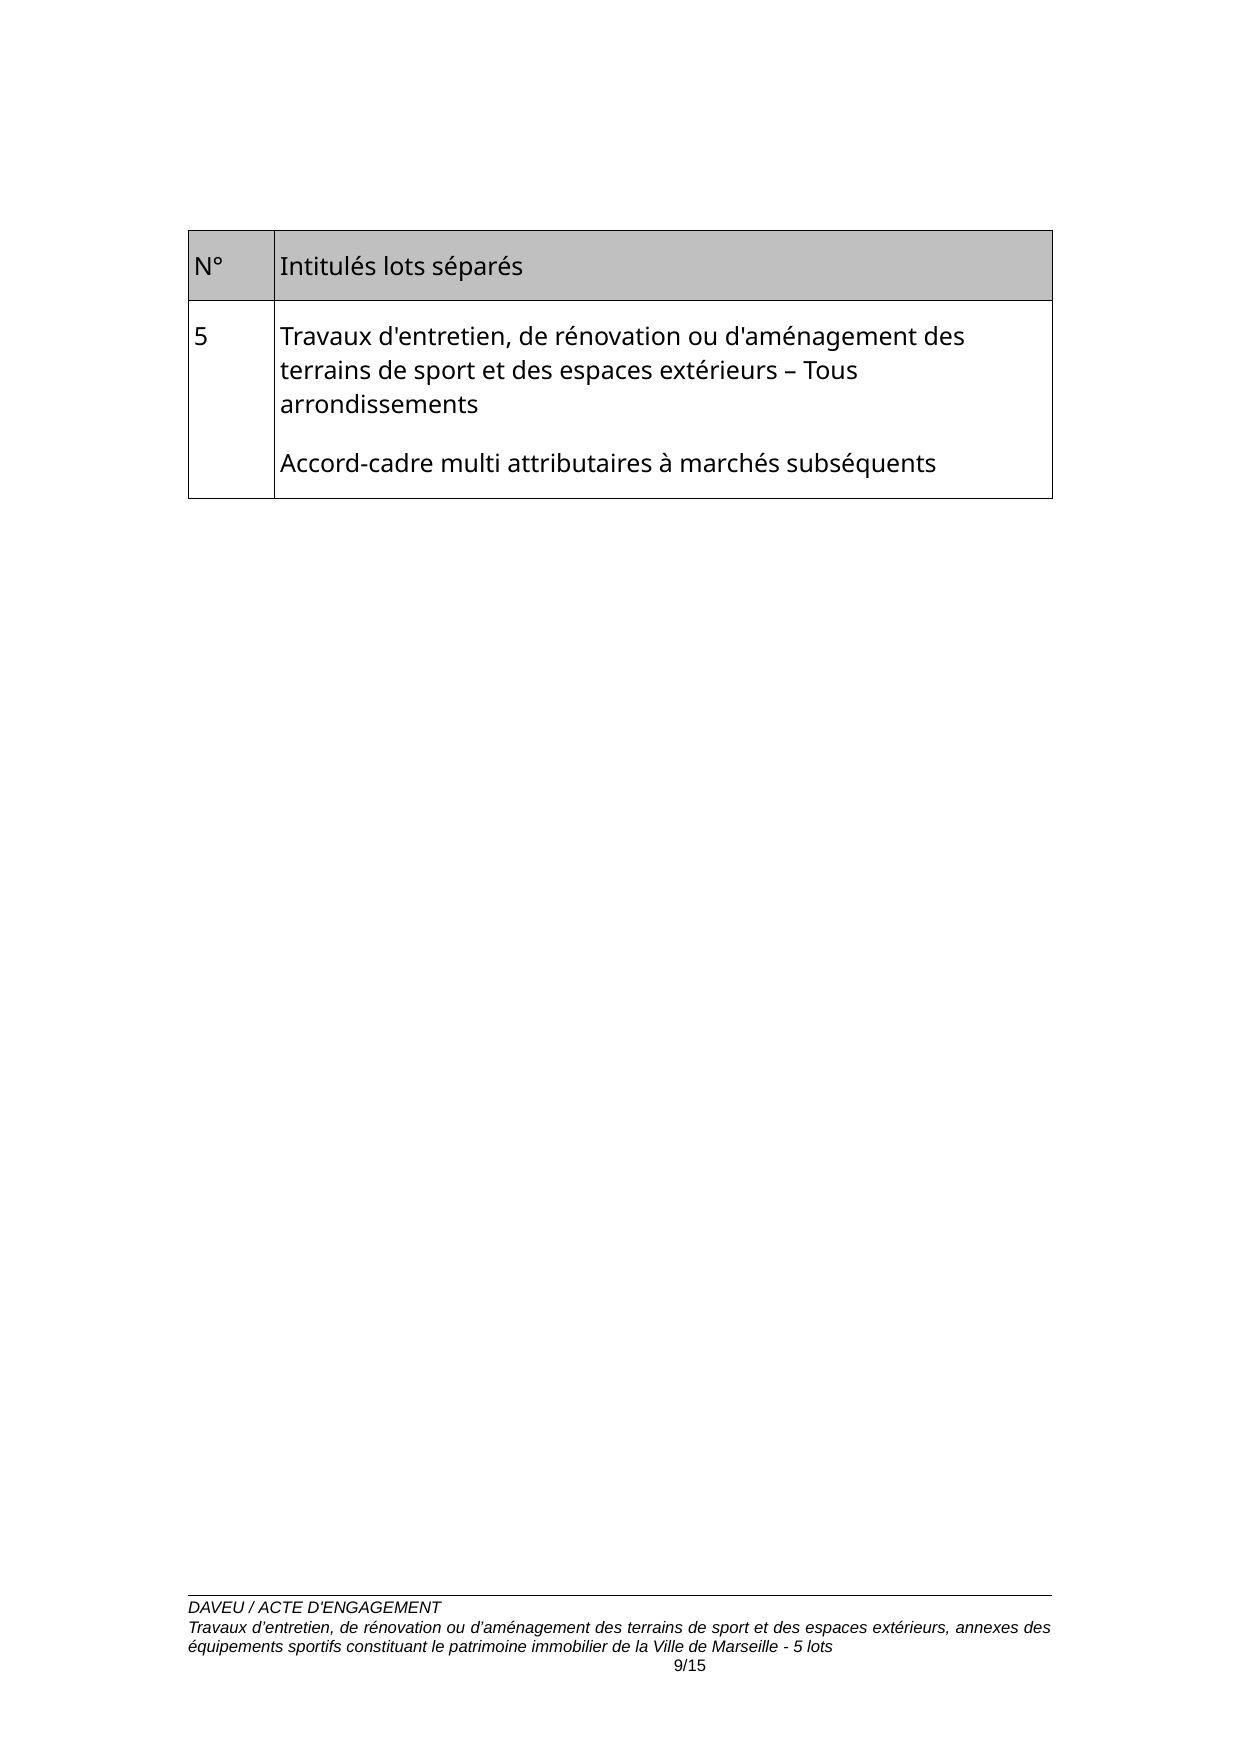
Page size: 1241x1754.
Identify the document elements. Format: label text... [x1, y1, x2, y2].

table_header Intitulés lots séparés [275, 231, 1052, 300]
table_cell 5 [189, 301, 274, 498]
table_cell Travaux d'entretien, de rénovation ou d'aménagement des terrains de sport et des espaces extérieurs – Tous arrondissements Accord-cadre multi attributaires à marchés subséquents [275, 301, 1052, 498]
table_header N° [189, 231, 274, 300]
